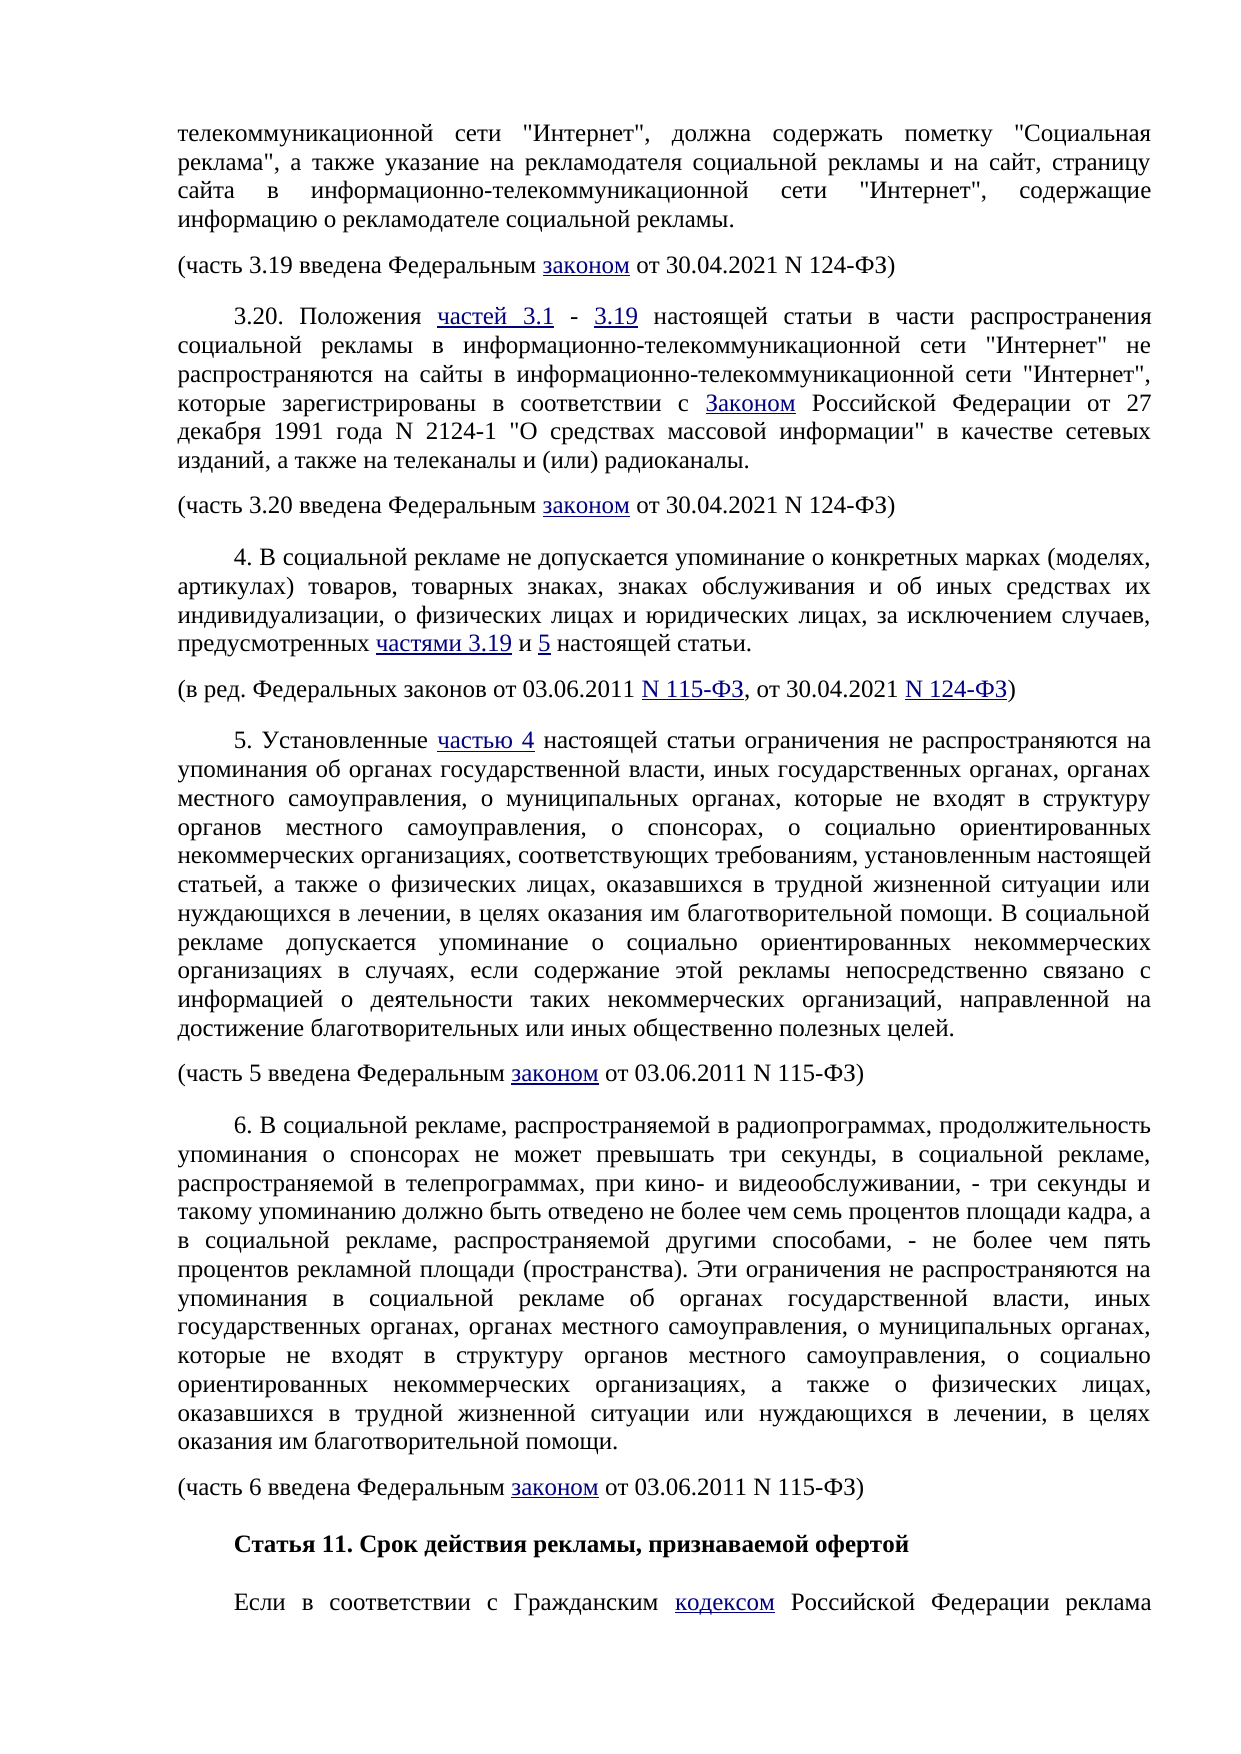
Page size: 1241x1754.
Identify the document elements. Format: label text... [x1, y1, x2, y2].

text Если в соответствии с Гражданским кодексом Российской Федерации реклама [177, 1587, 1152, 1616]
text (часть 3.19 введена Федеральным законом от 30.04.2021 N 124-ФЗ) [177, 250, 1152, 278]
text 5. Установленные частью 4 настоящей статьи ограничения не распространяются на упоминания об органах государственной власти, иных государственных органах, органах местного самоуправления, о муниципальных органах, которые не входят в структуру органов местного самоуправления, о спонсорах, о социально ориентированных некоммерческих организациях, соответствующих требованиям, установленным настоящей статьей, а также о физических лицах, оказавшихся в трудной жизненной ситуации или нуждающихся в лечении, в целях оказания им благотворительной помощи. В социальной рекламе допускается упоминание о социально ориентированных некоммерческих организациях в случаях, если содержание этой рекламы непосредственно связано с информацией о деятельности таких некоммерческих организаций, направленной на достижение благотворительных или иных общественно полезных целей. [177, 726, 1152, 1042]
text (часть 3.20 введена Федеральным законом от 30.04.2021 N 124-ФЗ) [177, 491, 1152, 519]
text 3.20. Положения частей 3.1 - 3.19 настоящей статьи в части распространения социальной рекламы в информационно-телекоммуникационной сети "Интернет" не распространяются на сайты в информационно-телекоммуникационной сети "Интернет", которые зарегистрированы в соответствии с Законом Российской Федерации от 27 декабря 1991 года N 2124-1 "О средствах массовой информации" в качестве сетевых изданий, а также на телеканалы и (или) радиоканалы. [177, 301, 1152, 474]
text 4. В социальной рекламе не допускается упоминание о конкретных марках (моделях, артикулах) товаров, товарных знаках, знаках обслуживания и об иных средствах их индивидуализации, о физических лицах и юридических лицах, за исключением случаев, предусмотренных частями 3.19 и 5 настоящей статьи. [177, 542, 1152, 657]
text (часть 6 введена Федеральным законом от 03.06.2011 N 115-ФЗ) [177, 1472, 1152, 1501]
text (часть 5 введена Федеральным законом от 03.06.2011 N 115-ФЗ) [177, 1058, 1152, 1087]
title Статья 11. Срок действия рекламы, признаваемой офертой [177, 1529, 1152, 1558]
text телекоммуникационной сети "Интернет", должна содержать пометку "Социальная реклама", а также указание на рекламодателя социальной рекламы и на сайт, страницу сайта в информационно-телекоммуникационной сети "Интернет", содержащие информацию о рекламодателе социальной рекламы. [177, 118, 1152, 233]
text 6. В социальной рекламе, распространяемой в радиопрограммах, продолжительность упоминания о спонсорах не может превышать три секунды, в социальной рекламе, распространяемой в телепрограммах, при кино- и видеообслуживании, - три секунды и такому упоминанию должно быть отведено не более чем семь процентов площади кадра, а в социальной рекламе, распространяемой другими способами, - не более чем пять процентов рекламной площади (пространства). Эти ограничения не распространяются на упоминания в социальной рекламе об органах государственной власти, иных государственных органах, органах местного самоуправления, о муниципальных органах, которые не входят в структуру органов местного самоуправления, о социально ориентированных некоммерческих организациях, а также о физических лицах, оказавшихся в трудной жизненной ситуации или нуждающихся в лечении, в целях оказания им благотворительной помощи. [177, 1110, 1152, 1455]
text (в ред. Федеральных законов от 03.06.2011 N 115-ФЗ, от 30.04.2021 N 124-ФЗ) [177, 674, 1152, 703]
